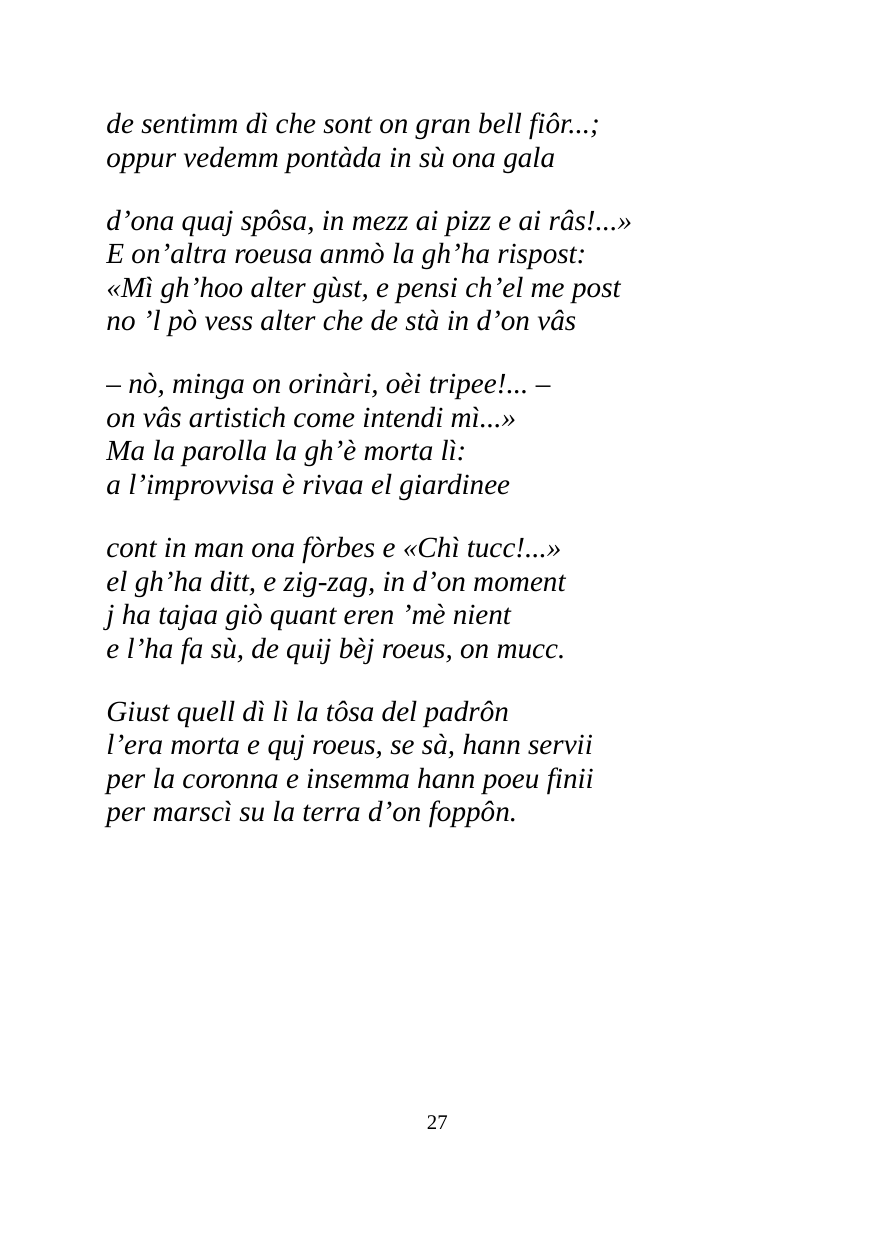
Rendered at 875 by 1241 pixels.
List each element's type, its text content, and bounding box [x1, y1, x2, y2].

text Giust quell dì lì la tôsa del padrôn l’era morta e quj roeus, se sà, hann servii per la coronna e insemma hann poeu finii per marscì su la terra d’on foppôn. [106, 694, 768, 828]
text – nò, minga on orinàri, oèi tripee!... – on vâs artistich come intendi mì...» Ma la parolla la gh’è morta lì: a l’improvvisa è rivaa el giardinee [106, 366, 768, 501]
text d’ona quaj spôsa, in mezz ai pizz e ai râs!...» E on’altra roeusa anmò la gh’ha rispost: «Mì gh’hoo alter gùst, e pensi ch’el me post no ’l pò vess alter che de stà in d’on vâs [106, 203, 768, 337]
text cont in man ona fòrbes e «Chì tucc!...» el gh’ha ditt, e zig-zag, in d’on moment j ha tajaa giò quant eren ’mè nient e l’ha fa sù, de quij bèj roeus, on mucc. [106, 530, 768, 664]
text de sentimm dì che sont on gran bell fiôr...; oppur vedemm pontàda in sù ona gala [106, 106, 768, 173]
